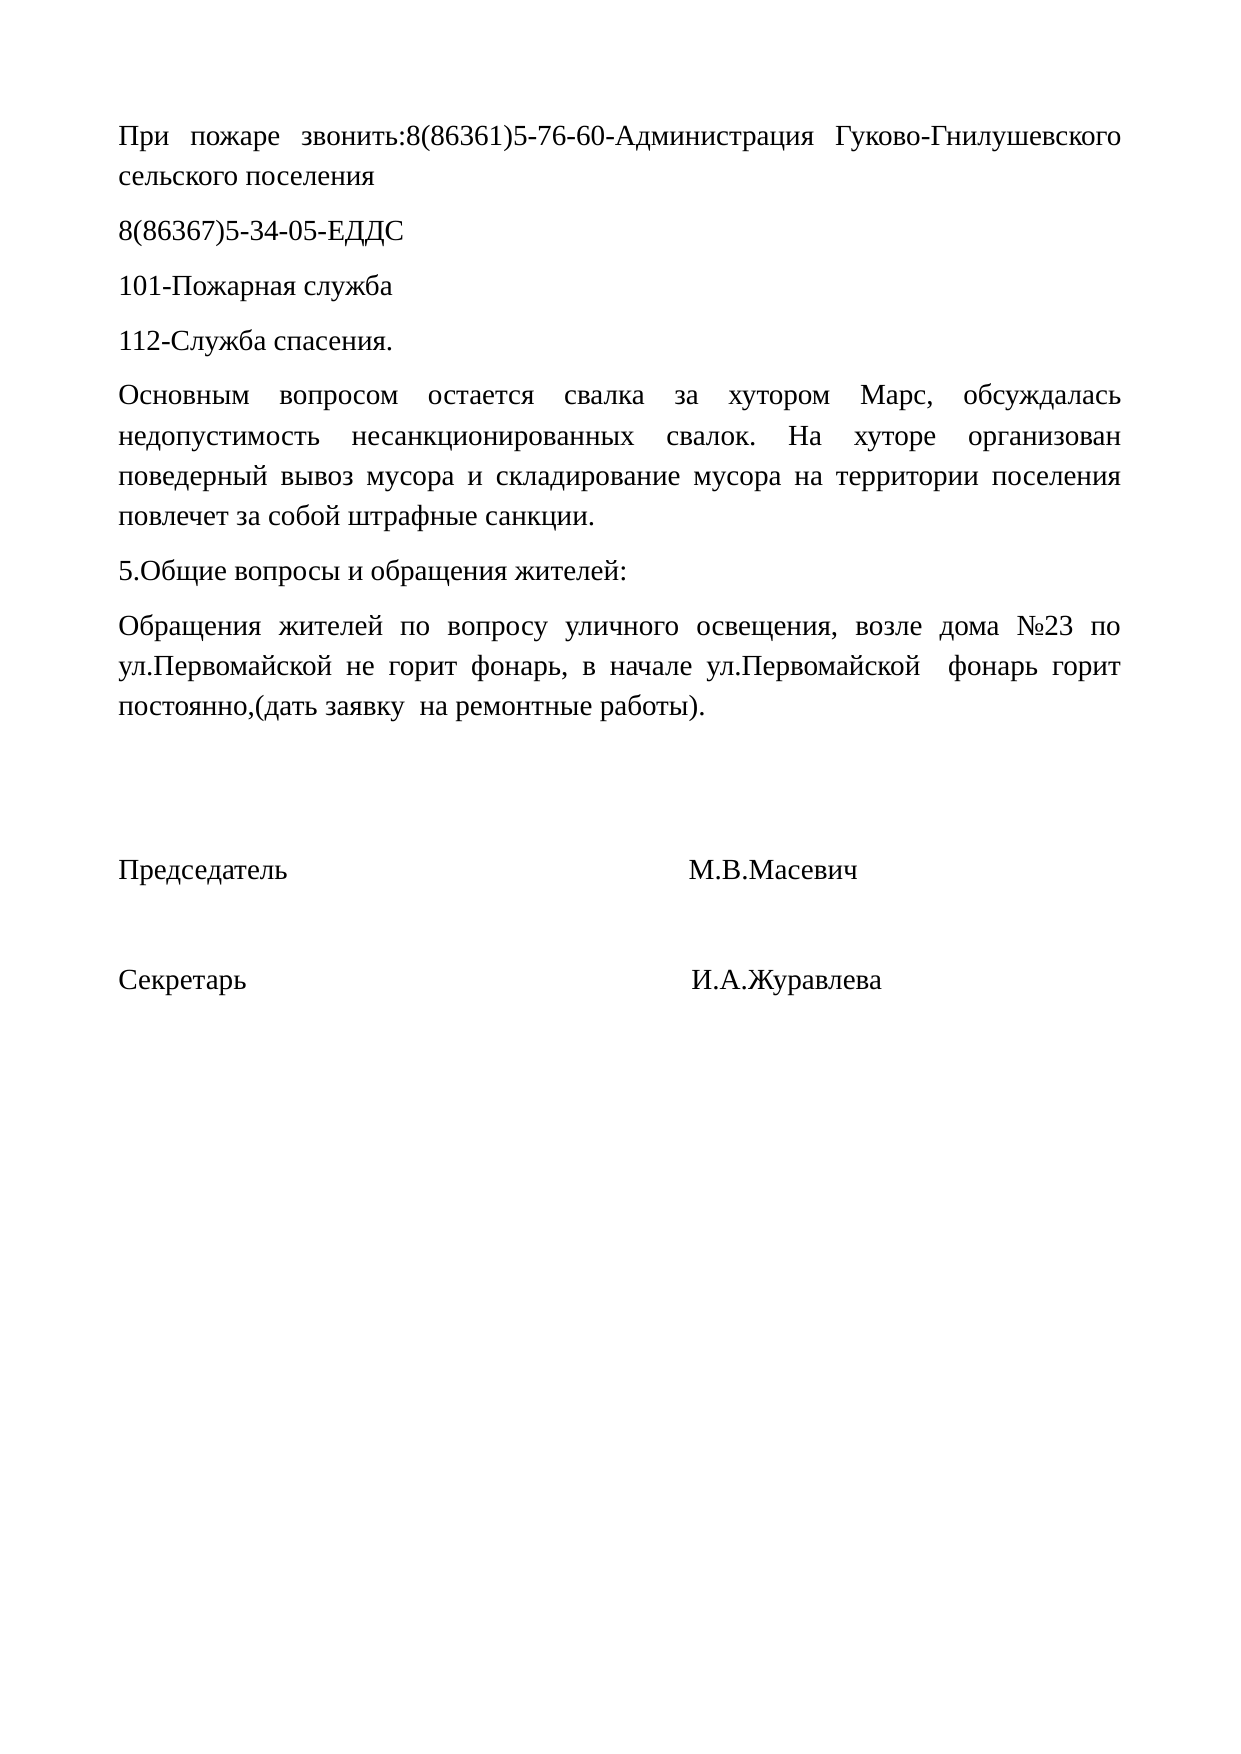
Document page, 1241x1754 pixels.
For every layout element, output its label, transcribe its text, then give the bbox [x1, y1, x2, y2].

text 101-Пожарная служба [118, 268, 1122, 301]
text 8(86367)5-34-05-ЕДДС [118, 213, 1122, 247]
text Председатель М.В.Масевич [118, 852, 1122, 886]
text Обращения жителей по вопросу уличного освещения, возле дома №23 по ул.Первомайской не горит фонарь, в начале ул.Первомайской фонарь горит постоянно,(дать заявку на ремонтные работы). [118, 608, 1122, 722]
text Секретарь И.А.Журавлева [118, 962, 1122, 996]
text 112-Служба спасения. [118, 323, 1122, 356]
text Основным вопросом остается свалка за хутором Марс, обсуждалась недопустимость несанкционированных свалок. На хуторе организован поведерный вывоз мусора и складирование мусора на территории поселения повлечет за собой штрафные санкции. [118, 377, 1122, 532]
text При пожаре звонить:8(86361)5-76-60-Администрация Гуково-Гнилушевского сельского поселения [118, 118, 1122, 192]
text 5.Общие вопросы и обращения жителей: [118, 553, 1122, 586]
